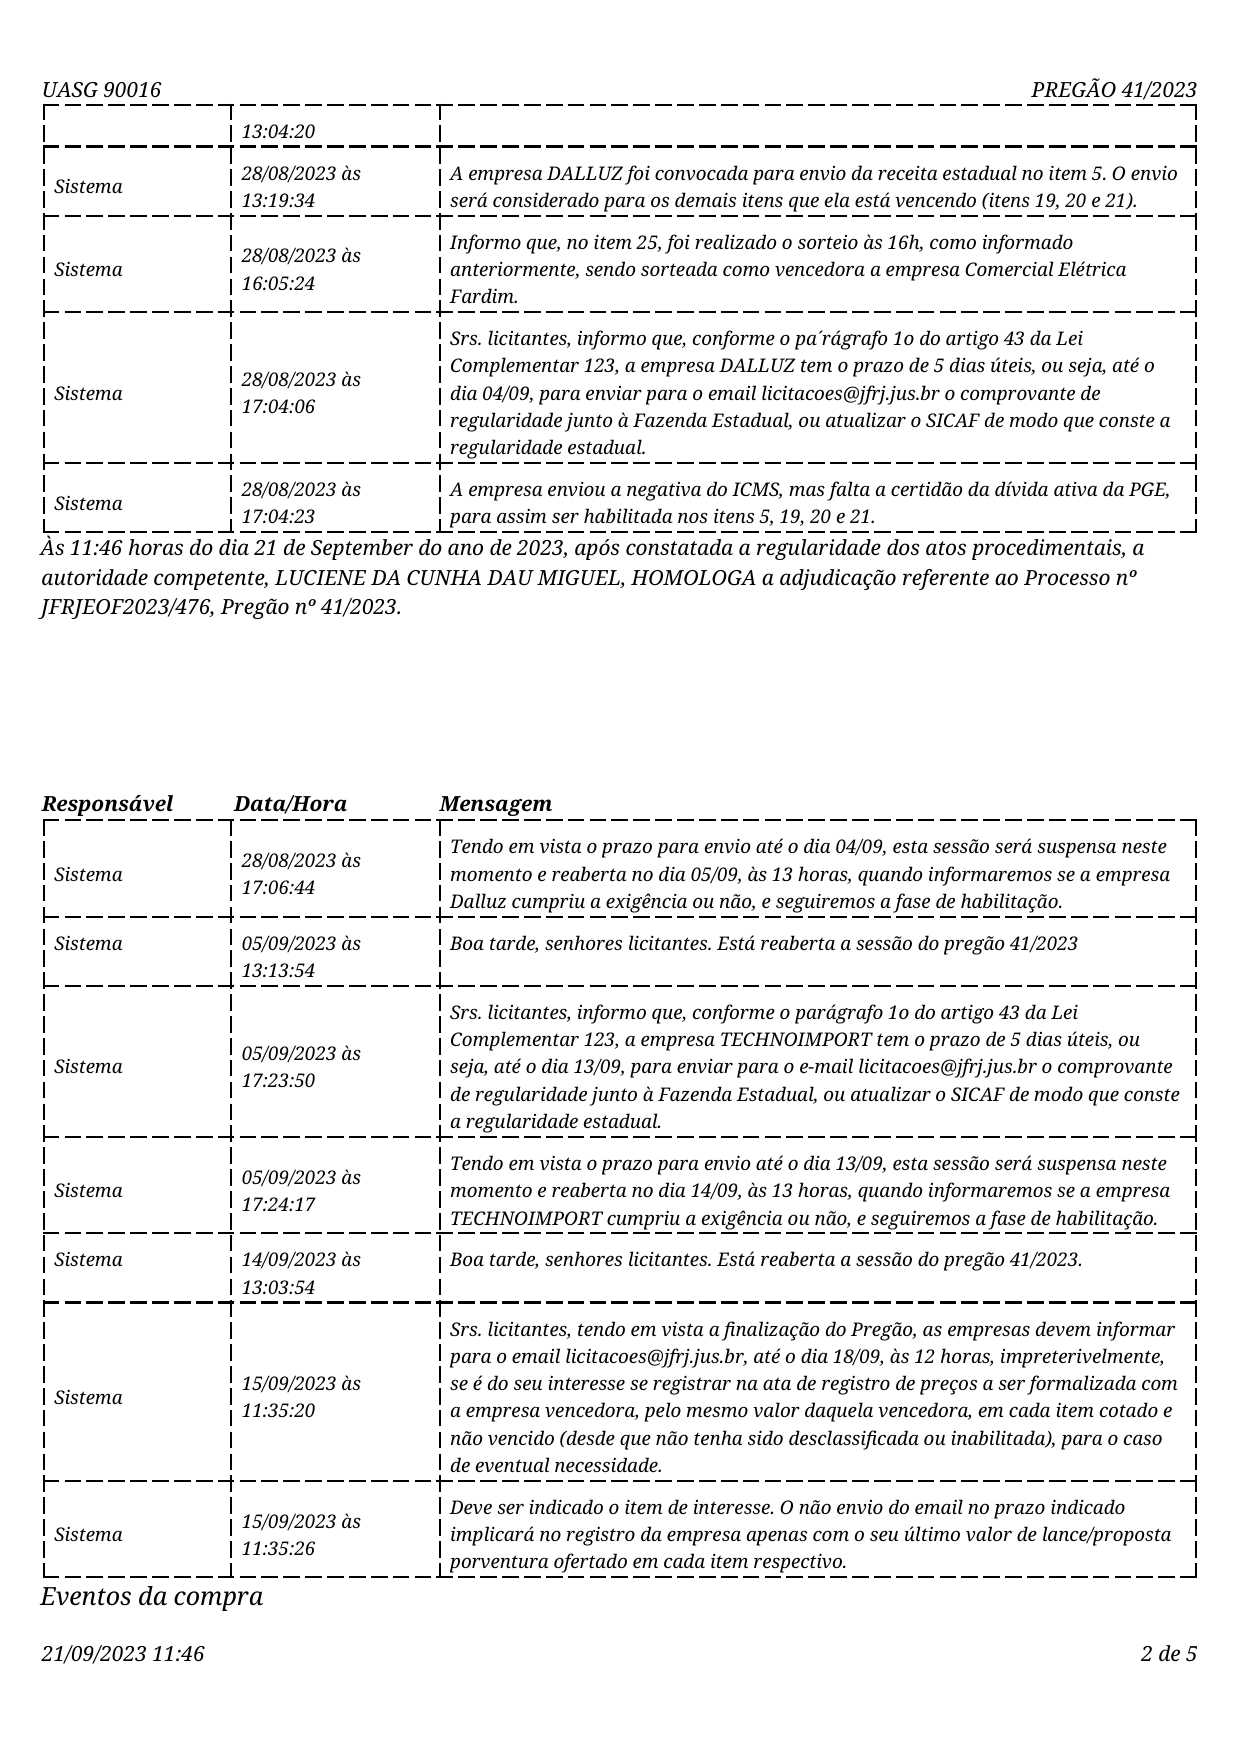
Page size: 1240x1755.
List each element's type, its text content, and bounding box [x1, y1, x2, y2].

table_header Tendo em vista o prazo para envio até o dia 04/09, esta sessão será suspensa neste momento e reaberta no dia 05/09, às 13 horas, quando informaremos se a empresa Dalluz cumpriu a exigência ou não, e seguiremos a fase de habilitação. [440, 819, 1196, 916]
table_cell 28/08/2023 às 16:05:24 [231, 215, 439, 311]
table_cell 15/09/2023 às 11:35:26 [231, 1480, 439, 1576]
table_cell Srs. licitantes, informo que, conforme o pa´rágrafo 1o do artigo 43 da Lei Complementar 123, a empresa DALLUZ tem o prazo de 5 dias úteis, ou seja, até o dia 04/09, para enviar para o email licitacoes@jfrj.jus.br o comprovante de regularidade junto à Fazenda Estadual, ou atualizar o SICAF de modo que conste a regularidade estadual. [440, 311, 1196, 462]
table_cell 28/08/2023 às 17:04:06 [231, 311, 439, 462]
table_cell 05/09/2023 às 13:13:54 [231, 916, 439, 985]
table_cell Sistema [44, 985, 231, 1136]
table_cell A empresa enviou a negativa do ICMS, mas falta a certidão da dívida ativa da PGE, para assim ser habilitada nos itens 5, 19, 20 e 21. [440, 462, 1196, 531]
table_cell 13:04:20 [231, 104, 439, 145]
table_cell Sistema [44, 1232, 231, 1301]
table_cell 14/09/2023 às 13:03:54 [231, 1232, 439, 1301]
table_cell 15/09/2023 às 11:35:20 [231, 1301, 439, 1480]
text Eventos da compra [40, 1578, 1200, 1612]
table_cell 28/08/2023 às 17:04:23 [231, 462, 439, 531]
table_cell 28/08/2023 às 13:19:34 [231, 145, 439, 214]
table_cell Deve ser indicado o item de interesse. O não envio do email no prazo indicado implicará no registro da empresa apenas com o seu último valor de lance/proposta porventura ofertado em cada item respectivo. [440, 1480, 1196, 1576]
table_cell Boa tarde, senhores licitantes. Está reaberta a sessão do pregão 41/2023. [440, 1232, 1196, 1301]
table_cell Sistema [44, 1480, 231, 1576]
table_cell Tendo em vista o prazo para envio até o dia 13/09, esta sessão será suspensa neste momento e reaberta no dia 14/09, às 13 horas, quando informaremos se a empresa TECHNOIMPORT cumpriu a exigência ou não, e seguiremos a fase de habilitação. [440, 1136, 1196, 1232]
table_cell Sistema [44, 215, 231, 311]
table_cell Sistema [44, 311, 231, 462]
table_cell Sistema [44, 1301, 231, 1480]
table_cell 05/09/2023 às 17:23:50 [231, 985, 439, 1136]
table_cell Sistema [44, 1136, 231, 1232]
table_header 28/08/2023 às 17:06:44 [231, 819, 439, 916]
table_cell Sistema [44, 916, 231, 985]
text Às 11:46 horas do dia 21 de September do ano de 2023, após constatada a regularidade dos atos procedimentais, a autoridade competente, LUCIENE DA CUNHA DAU MIGUEL, HOMOLOGA a adjudicação referente ao Processo nº JFRJEOF2023/476, Pregão nº 41/2023. [40, 533, 1200, 621]
table_cell A empresa DALLUZ foi convocada para envio da receita estadual no item 5. O envio será considerado para os demais itens que ela está vencendo (itens 19, 20 e 21). [440, 145, 1196, 214]
table_cell Srs. licitantes, tendo em vista a finalização do Pregão, as empresas devem informar para o email licitacoes@jfrj.jus.br, até o dia 18/09, às 12 horas, impreterivelmente, se é do seu interesse se registrar na ata de registro de preços a ser formalizada com a empresa vencedora, pelo mesmo valor daquela vencedora, em cada item cotado e não vencido (desde que não tenha sido desclassificada ou inabilitada), para o caso de eventual necessidade. [440, 1301, 1196, 1480]
table_cell Srs. licitantes, informo que, conforme o parágrafo 1o do artigo 43 da Lei Complementar 123, a empresa TECHNOIMPORT tem o prazo de 5 dias úteis, ou seja, até o dia 13/09, para enviar para o e-mail licitacoes@jfrj.jus.br o comprovante de regularidade junto à Fazenda Estadual, ou atualizar o SICAF de modo que conste a regularidade estadual. [440, 985, 1196, 1136]
table_cell Sistema [44, 145, 231, 214]
table_cell [440, 104, 1196, 145]
table_cell Informo que, no item 25, foi realizado o sorteio às 16h, como informado anteriormente, sendo sorteada como vencedora a empresa Comercial Elétrica Fardim. [440, 215, 1196, 311]
text Responsável Data/Hora Mensagem [42, 789, 1200, 817]
table_cell [44, 104, 231, 145]
table_cell Sistema [44, 462, 231, 531]
table_cell Boa tarde, senhores licitantes. Está reaberta a sessão do pregão 41/2023 [440, 916, 1196, 985]
table_header Sistema [44, 819, 231, 916]
table_cell 05/09/2023 às 17:24:17 [231, 1136, 439, 1232]
